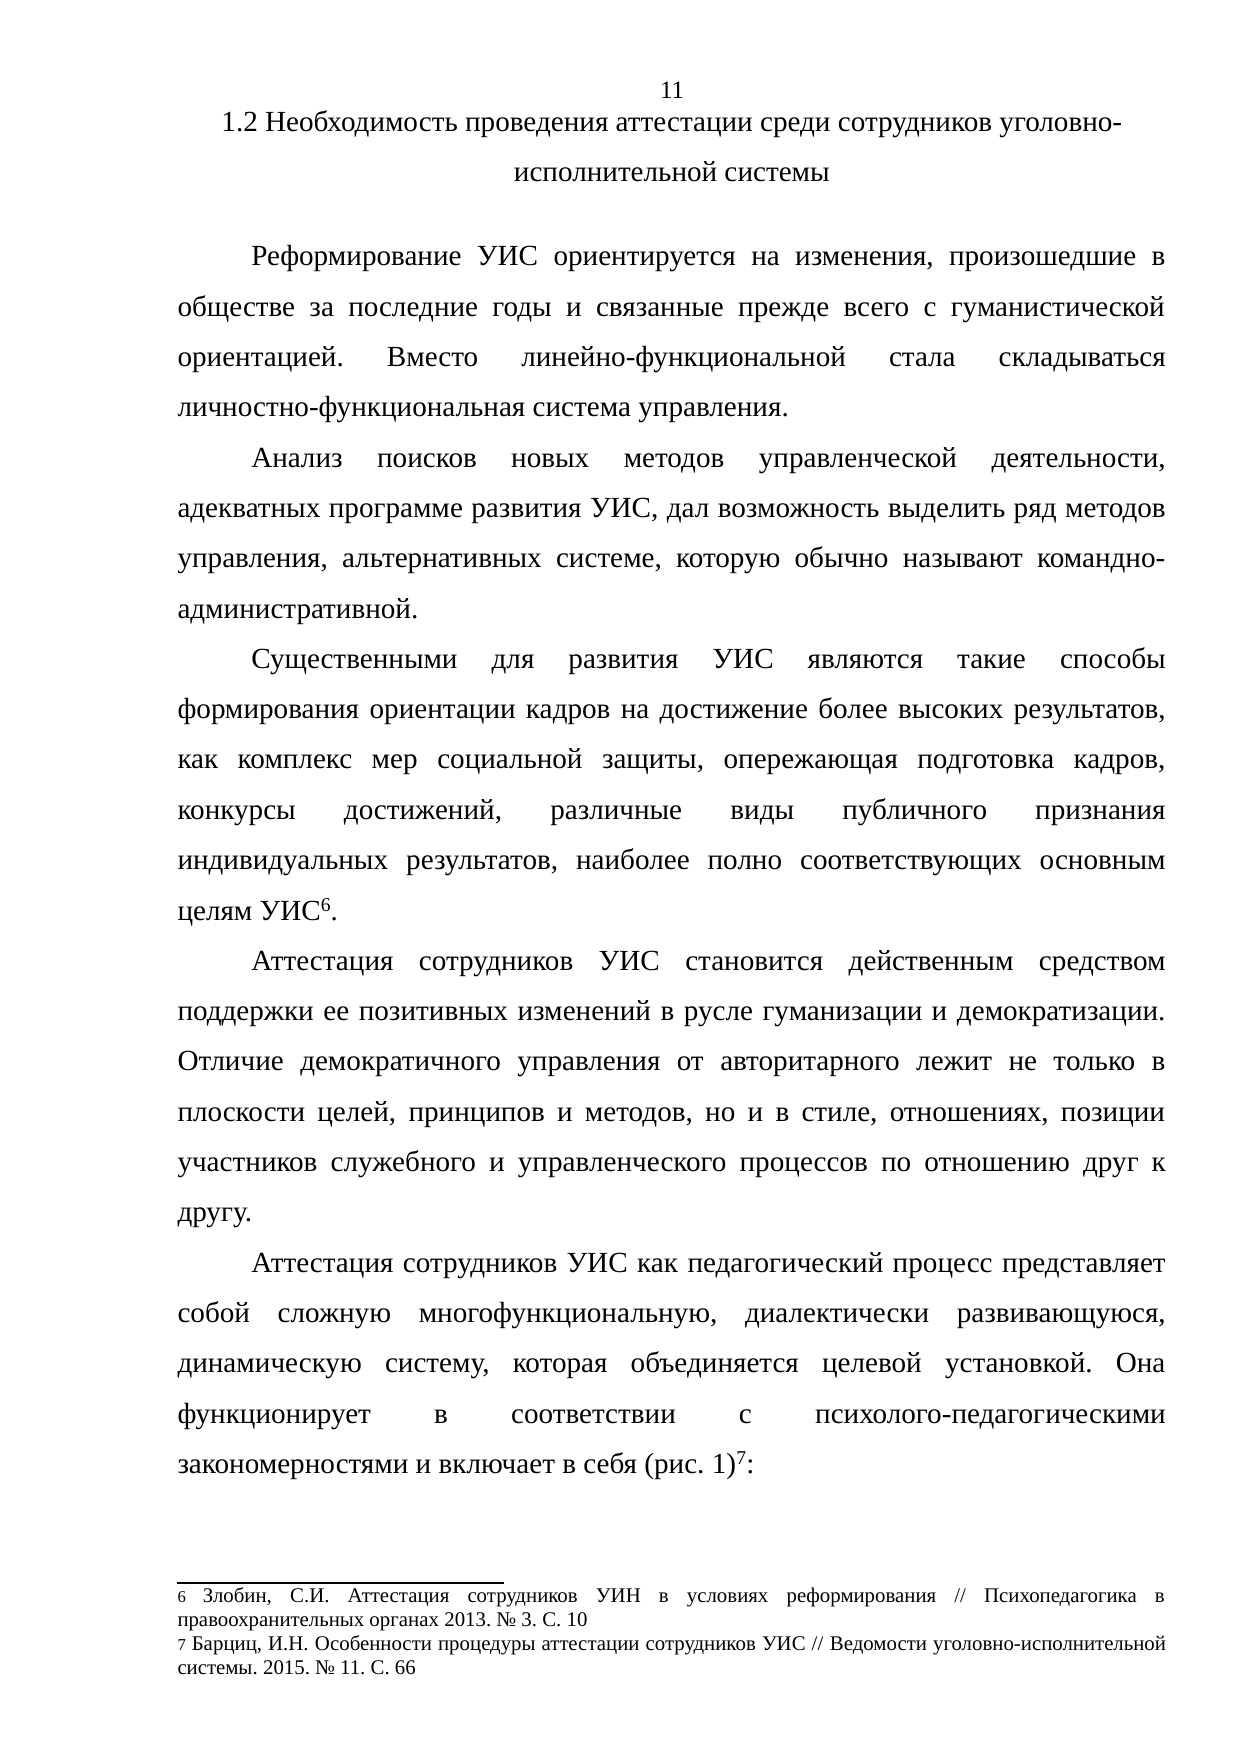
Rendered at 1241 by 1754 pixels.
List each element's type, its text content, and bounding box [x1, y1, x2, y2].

text Барциц, И.Н. Особенности процедуры аттестации сотрудников УИС // Ведомости уголовно-исполнительной системы. 2015. № 11. С. 66 [177, 1631, 1166, 1679]
text Существенными для развития УИС являются такие способы формирования ориентации кадров на достижение более высоких результатов, как комплекс мер социальной защиты, опережающая подготовка кадров, конкурсы достижений, различные виды публичного признания индивидуальных результатов, наиболее полно соответствующих основным целям УИС. [177, 641, 1166, 926]
text Реформирование УИС ориентируется на изменения, произошедшие в обществе за последние годы и связанные прежде всего с гуманистической ориентацией. Вместо линейно-функциональной стала складываться личностно-функциональная система управления. [177, 238, 1166, 423]
text Аттестация сотрудников УИС становится действенным средством поддержки ее позитивных изменений в русле гуманизации и демократизации. Отличие демократичного управления от авторитарного лежит не только в плоскости целей, принципов и методов, но и в стиле, отношениях, позиции участников служебного и управленческого процессов по отношению друг к другу. [177, 943, 1166, 1228]
text Аттестация сотрудников УИС как педагогический процесс представляет собой сложную многофункциональную, диалектически развивающуюся, динамическую систему, которая объединяется целевой установкой. Она функционирует в соответствии с психолого-педагогическими закономерностями и включает в себя (рис. 1): [177, 1245, 1166, 1479]
text Анализ поисков новых методов управленческой деятельности, адекватных программе развития УИС, дал возможность выделить ряд методов управления, альтернативных системе, которую обычно называют командно-административной. [177, 440, 1166, 624]
subtitle 1.2 Необходимость проведения аттестации среди сотрудников уголовно-исполнительной системы [177, 104, 1166, 188]
text Злобин, С.И. Аттестация сотрудников УИН в условиях реформирования // Психопедагогика в правоохранительных органах 2013. № 3. С. 10 [177, 1583, 1166, 1631]
